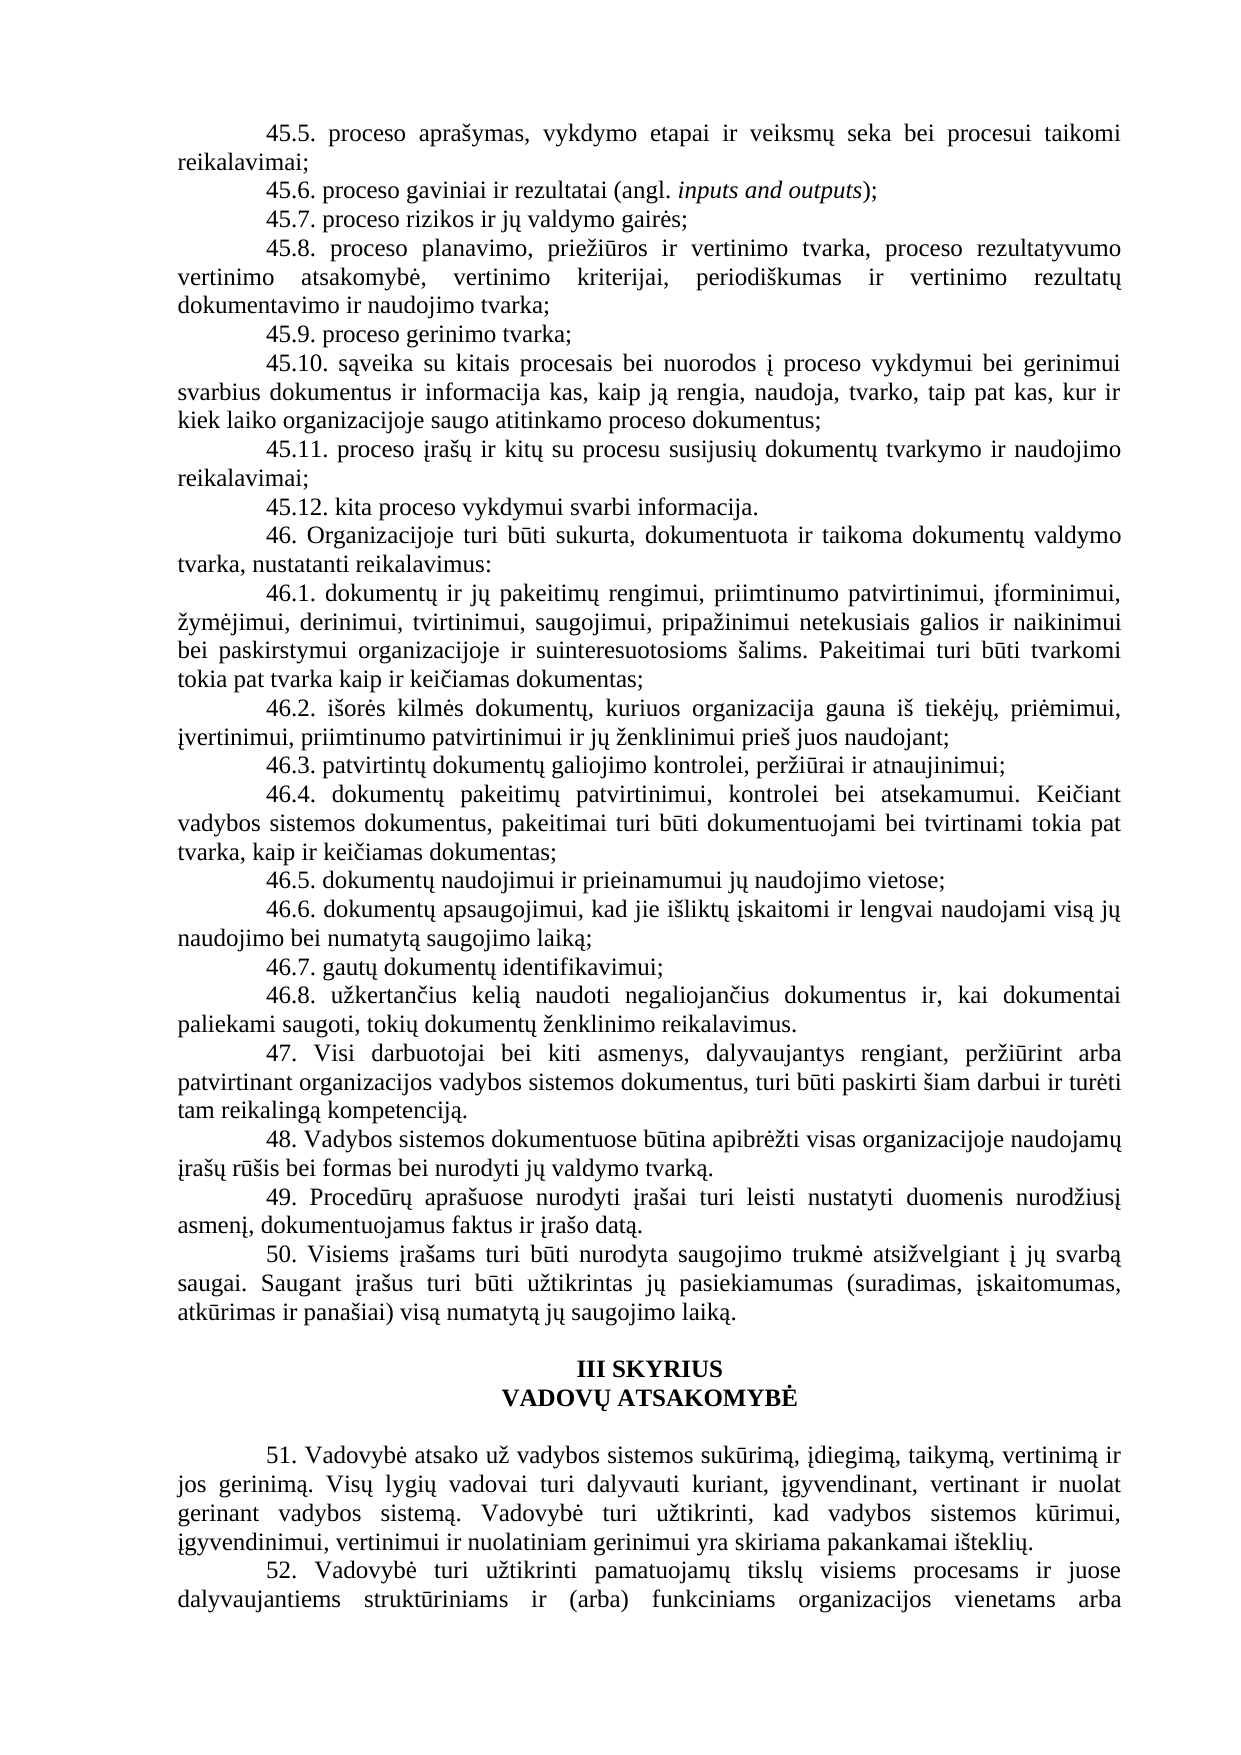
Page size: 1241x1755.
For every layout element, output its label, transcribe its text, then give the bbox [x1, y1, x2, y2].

text 46.4. dokumentų pakeitimų patvirtinimui, kontrolei bei atsekamumui. Keičiant vadybos sistemos dokumentus, pakeitimai turi būti dokumentuojami bei tvirtinami tokia pat tvarka, kaip ir keičiamas dokumentas; [177, 779, 1122, 866]
text 45.6. proceso gaviniai ir rezultatai (angl. inputs and outputs); [177, 176, 1122, 204]
text 46. Organizacijoje turi būti sukurta, dokumentuota ir taikoma dokumentų valdymo tvarka, nustatanti reikalavimus: [177, 521, 1122, 578]
text 46.5. dokumentų naudojimui ir prieinamumui jų naudojimo vietose; [177, 866, 1122, 894]
text 45.7. proceso rizikos ir jų valdymo gairės; [177, 204, 1122, 233]
text 46.2. išorės kilmės dokumentų, kuriuos organizacija gauna iš tiekėjų, priėmimui, įvertinimui, priimtinumo patvirtinimui ir jų ženklinimui prieš juos naudojant; [177, 693, 1122, 751]
text 45.11. proceso įrašų ir kitų su procesu susijusių dokumentų tvarkymo ir naudojimo reikalavimai; [177, 434, 1122, 492]
text 48. Vadybos sistemos dokumentuose būtina apibrėžti visas organizacijoje naudojamų įrašų rūšis bei formas bei nurodyti jų valdymo tvarką. [177, 1124, 1122, 1182]
text 46.6. dokumentų apsaugojimui, kad jie išliktų įskaitomi ir lengvai naudojami visą jų naudojimo bei numatytą saugojimo laiką; [177, 894, 1122, 952]
text 46.8. užkertančius kelią naudoti negaliojančius dokumentus ir, kai dokumentai paliekami saugoti, tokių dokumentų ženklinimo reikalavimus. [177, 981, 1122, 1038]
text 45.5. proceso aprašymas, vykdymo etapai ir veiksmų seka bei procesui taikomi reikalavimai; [177, 118, 1122, 176]
text 52. Vadovybė turi užtikrinti pamatuojamų tikslų visiems procesams ir juose dalyvaujantiems struktūriniams ir (arba) funkciniams organizacijos vienetams arba [177, 1556, 1122, 1613]
text 51. Vadovybė atsako už vadybos sistemos sukūrimą, įdiegimą, taikymą, vertinimą ir jos gerinimą. Visų lygių vadovai turi dalyvauti kuriant, įgyvendinant, vertinant ir nuolat gerinant vadybos sistemą. Vadovybė turi užtikrinti, kad vadybos sistemos kūrimui, įgyvendinimui, vertinimui ir nuolatiniam gerinimui yra skiriama pakankamai išteklių. [177, 1441, 1122, 1556]
text III SKYRIUS [177, 1354, 1122, 1383]
text 45.8. proceso planavimo, priežiūros ir vertinimo tvarka, proceso rezultatyvumo vertinimo atsakomybė, vertinimo kriterijai, periodiškumas ir vertinimo rezultatų dokumentavimo ir naudojimo tvarka; [177, 233, 1122, 319]
text 45.10. sąveika su kitais procesais bei nuorodos į proceso vykdymui bei gerinimui svarbius dokumentus ir informacija kas, kaip ją rengia, naudoja, tvarko, taip pat kas, kur ir kiek laiko organizacijoje saugo atitinkamo proceso dokumentus; [177, 348, 1122, 434]
text 46.7. gautų dokumentų identifikavimui; [177, 952, 1122, 981]
text 49. Procedūrų aprašuose nurodyti įrašai turi leisti nustatyti duomenis nurodžiusį asmenį, dokumentuojamus faktus ir įrašo datą. [177, 1182, 1122, 1239]
text 46.1. dokumentų ir jų pakeitimų rengimui, priimtinumo patvirtinimui, įforminimui, žymėjimui, derinimui, tvirtinimui, saugojimui, pripažinimui netekusiais galios ir naikinimui bei paskirstymui organizacijoje ir suinteresuotosioms šalims. Pakeitimai turi būti tvarkomi tokia pat tvarka kaip ir keičiamas dokumentas; [177, 578, 1122, 693]
text 50. Visiems įrašams turi būti nurodyta saugojimo trukmė atsižvelgiant į jų svarbą saugai. Saugant įrašus turi būti užtikrintas jų pasiekiamumas (suradimas, įskaitomumas, atkūrimas ir panašiai) visą numatytą jų saugojimo laiką. [177, 1239, 1122, 1326]
text VADOVŲ ATSAKOMYBĖ [177, 1383, 1122, 1412]
text 45.12. kita proceso vykdymui svarbi informacija. [177, 492, 1122, 521]
text 47. Visi darbuotojai bei kiti asmenys, dalyvaujantys rengiant, peržiūrint arba patvirtinant organizacijos vadybos sistemos dokumentus, turi būti paskirti šiam darbui ir turėti tam reikalingą kompetenciją. [177, 1038, 1122, 1124]
text 45.9. proceso gerinimo tvarka; [177, 319, 1122, 348]
text 46.3. patvirtintų dokumentų galiojimo kontrolei, peržiūrai ir atnaujinimui; [177, 751, 1122, 779]
